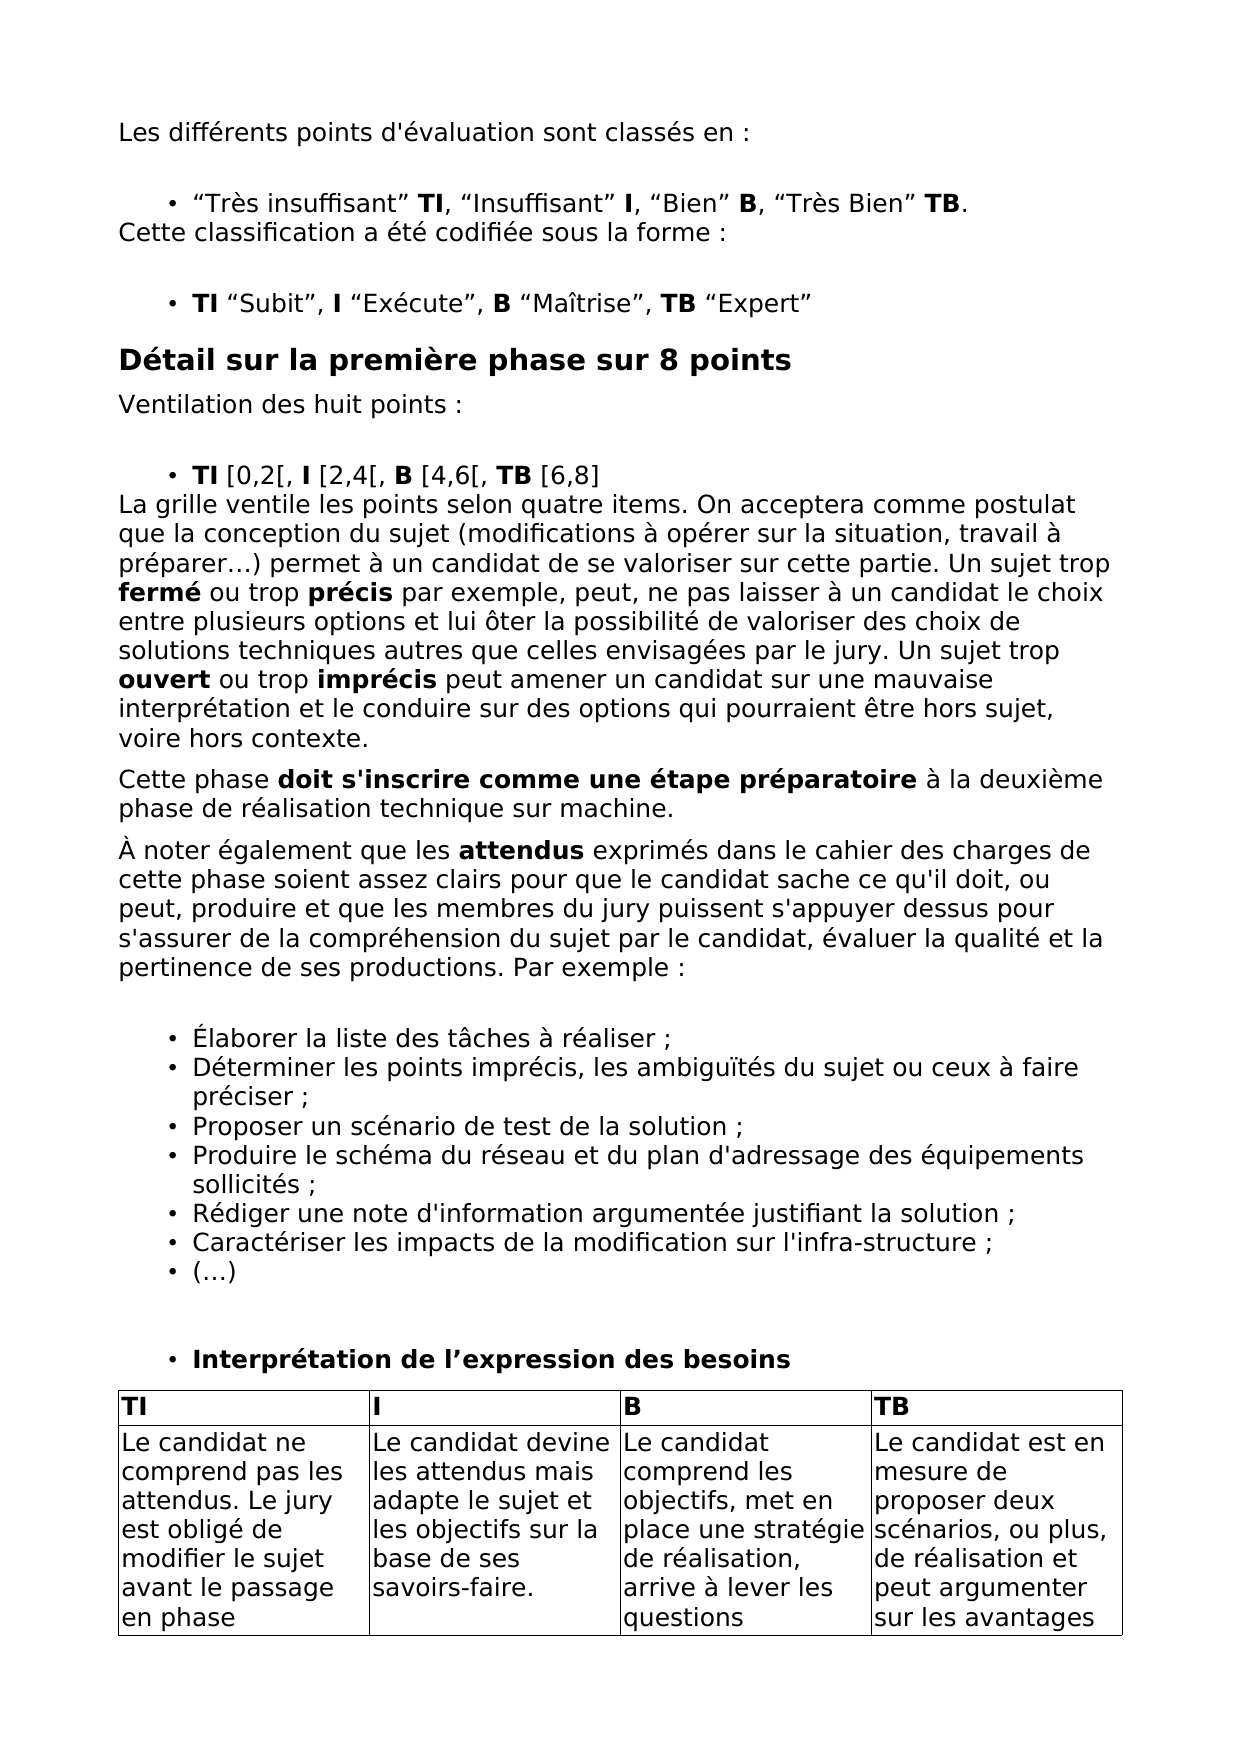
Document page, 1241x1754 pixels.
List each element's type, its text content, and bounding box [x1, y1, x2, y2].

table_cell Le candidat devine les attendus mais adapte le sujet et les objectifs sur la base de ses savoirs-faire. [370, 1426, 620, 1635]
table_header TI [119, 1391, 369, 1425]
list “Très insuffisant” TI, “Insuffisant” I, “Bien” B, “Très Bien” TB. [177, 189, 1122, 218]
list Produire le schéma du réseau et du plan d'adressage des équipements sollicités ; [177, 1141, 1122, 1199]
list TI [0,2[, I [2,4[, B [4,6[, TB [6,8] [177, 461, 1122, 491]
list Rédiger une note d'information argumentée justifiant la solution ; [177, 1199, 1122, 1228]
list Interprétation de l’expression des besoins [177, 1346, 1122, 1375]
table_header I [370, 1391, 620, 1425]
list Proposer un scénario de test de la solution ; [177, 1112, 1122, 1141]
table_cell Le candidat est en mesure de proposer deux scénarios, ou plus, de réalisation et peut argumenter sur les avantages [872, 1426, 1122, 1635]
text La grille ventile les points selon quatre items. On acceptera comme postulat que la conception du sujet (modifications à opérer sur la situation, travail à préparer…) permet à un candidat de se valoriser sur cette partie. Un sujet trop fermé ou trop précis par exemple, peut, ne pas laisser à un candidat le choix entre plusieurs options et lui ôter la possibilité de valoriser des choix de solutions techniques autres que celles envisagées par le jury. Un sujet trop ouvert ou trop imprécis peut amener un candidat sur une mauvaise interprétation et le conduire sur des options qui pourraient être hors sujet, voire hors contexte. [118, 491, 1122, 753]
table_cell Le candidat comprend les objectifs, met en place une stratégie de réalisation, arrive à lever les questions [621, 1426, 871, 1635]
list Caractériser les impacts de la modification sur l'infra-structure ; [177, 1228, 1122, 1257]
table_header TB [872, 1391, 1122, 1425]
list Déterminer les points imprécis, les ambiguïtés du sujet ou ceux à faire préciser ; [177, 1053, 1122, 1112]
text Cette phase doit s'inscrire comme une étape préparatoire à la deuxième phase de réalisation technique sur machine. [118, 766, 1122, 824]
table_cell Le candidat ne comprend pas les attendus. Le jury est obligé de modifier le sujet avant le passage en phase [119, 1426, 369, 1635]
list Élaborer la liste des tâches à réaliser ; [177, 1024, 1122, 1053]
list (…) [177, 1257, 1122, 1287]
table_header B [621, 1391, 871, 1425]
text À noter également que les attendus exprimés dans le cahier des charges de cette phase soient assez clairs pour que le candidat sache ce qu'il doit, ou peut, produire et que les membres du jury puissent s'appuyer dessus pour s'assurer de la compréhension du sujet par le candidat, évaluer la qualité et la pertinence de ses productions. Par exemple : [118, 836, 1122, 982]
text Les différents points d'évaluation sont classés en : [118, 118, 1122, 147]
text Cette classification a été codifiée sous la forme : [118, 218, 1122, 248]
subtitle Détail sur la première phase sur 8 points [118, 344, 1122, 378]
text Ventilation des huit points : [118, 390, 1122, 419]
list TI “Subit”, I “Exécute”, B “Maîtrise”, TB “Expert” [177, 289, 1122, 319]
